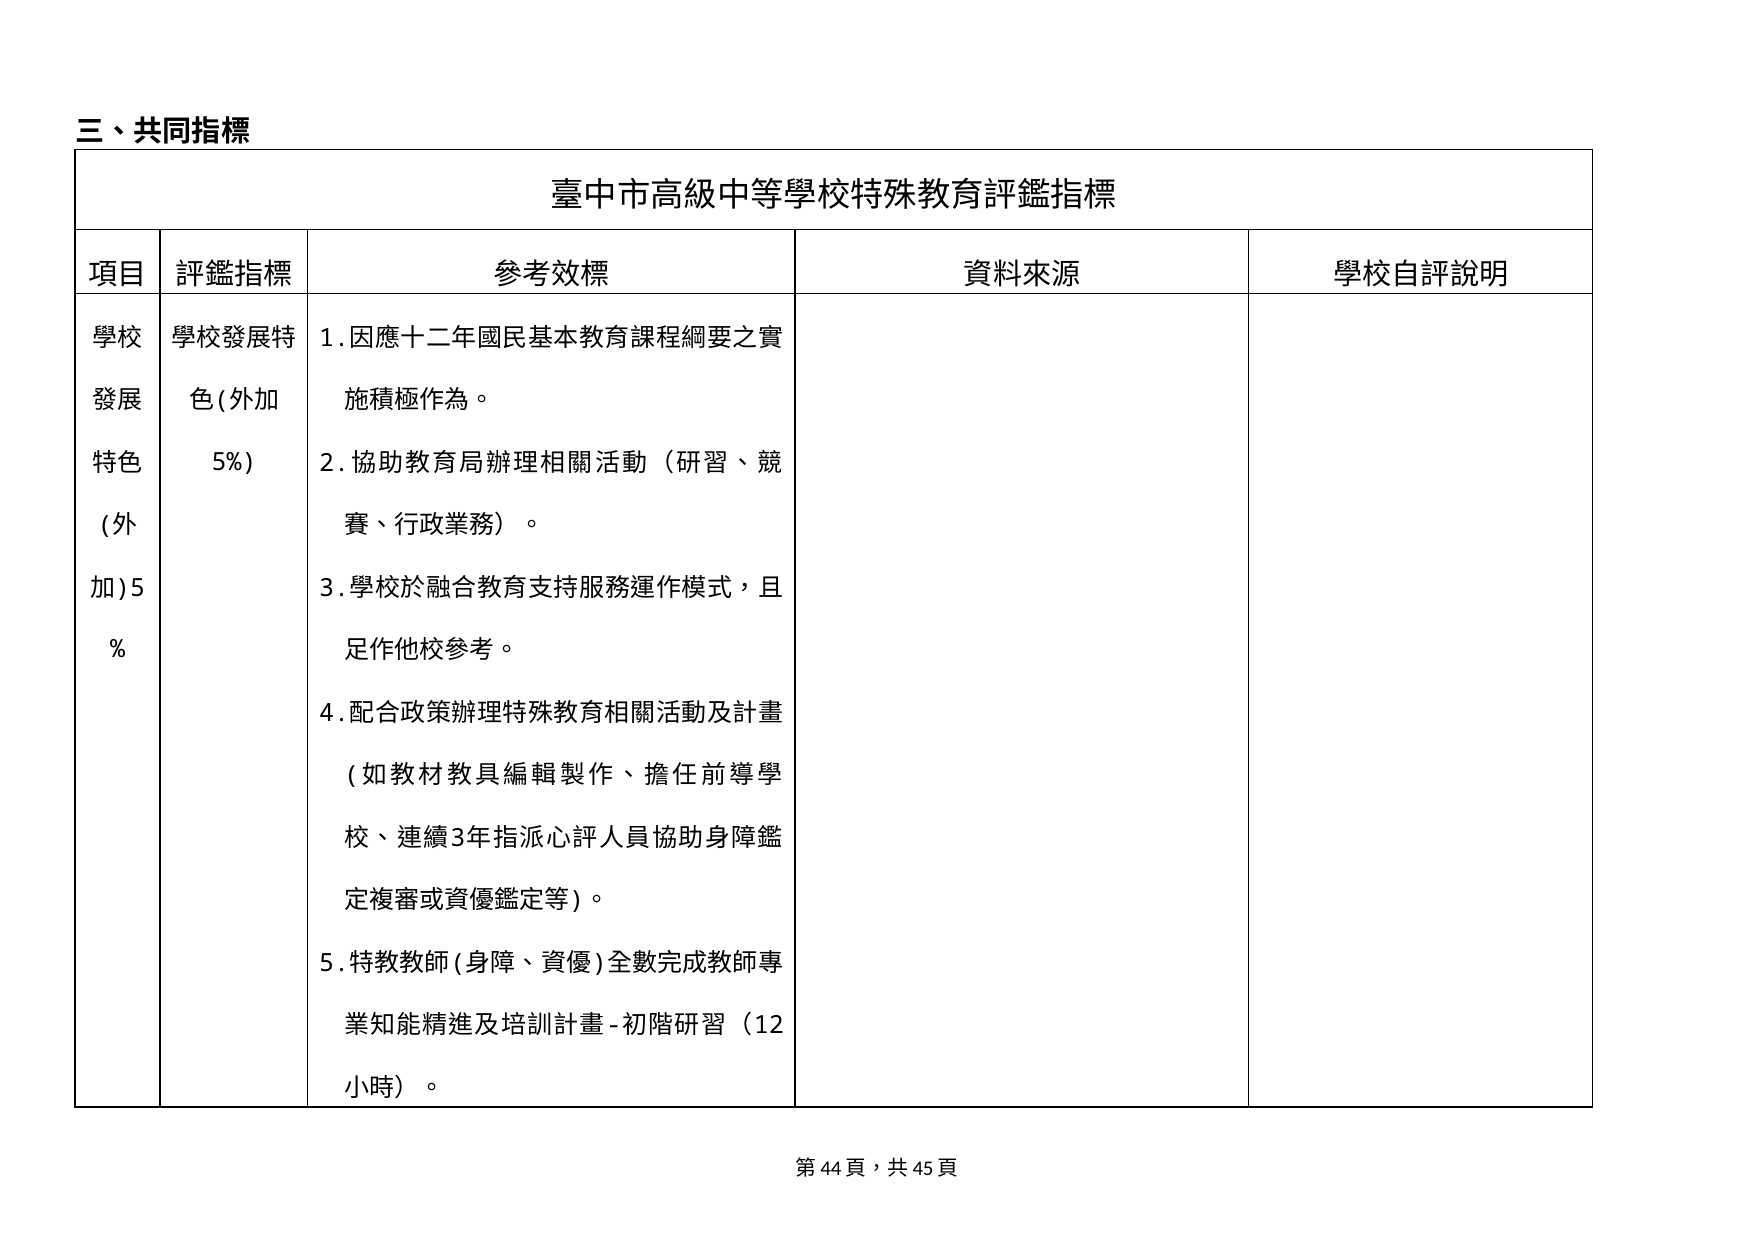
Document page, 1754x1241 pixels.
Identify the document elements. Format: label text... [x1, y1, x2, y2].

table_cell 學校發展特色(外加5%) [161, 294, 307, 1106]
table_cell 學校自評說明 [1249, 230, 1592, 293]
table_cell [796, 294, 1248, 1106]
table_cell 參考效標 [308, 230, 794, 293]
text 三、共同指標 [75, 87, 1678, 149]
table_cell 1.因應十二年國民基本教育課程綱要之實施積極作為。 2.協助教育局辦理相關活動（研習、競賽、行政業務）。 3.學校於融合教育支持服務運作模式，且足作他校參考。 4.配合政策辦理特殊教育相關活動及計畫(如教材教具編輯製作、擔任前導學校、連續3年指派心評人員協助身障鑑定複審或資優鑑定等)。 5.特教教師(身障、資優)全數完成教師專業知能精進及培訓計畫-初階研習（12小時）。 [308, 294, 794, 1106]
table_cell [1249, 294, 1592, 1106]
table_cell 學校發展特色(外加)5% [76, 294, 159, 1106]
table_header 臺中市高級中等學校特殊教育評鑑指標 [76, 150, 1592, 229]
table_cell 評鑑指標 [161, 230, 307, 293]
table_cell 項目 [76, 230, 159, 293]
table_cell 資料來源 [796, 230, 1248, 293]
